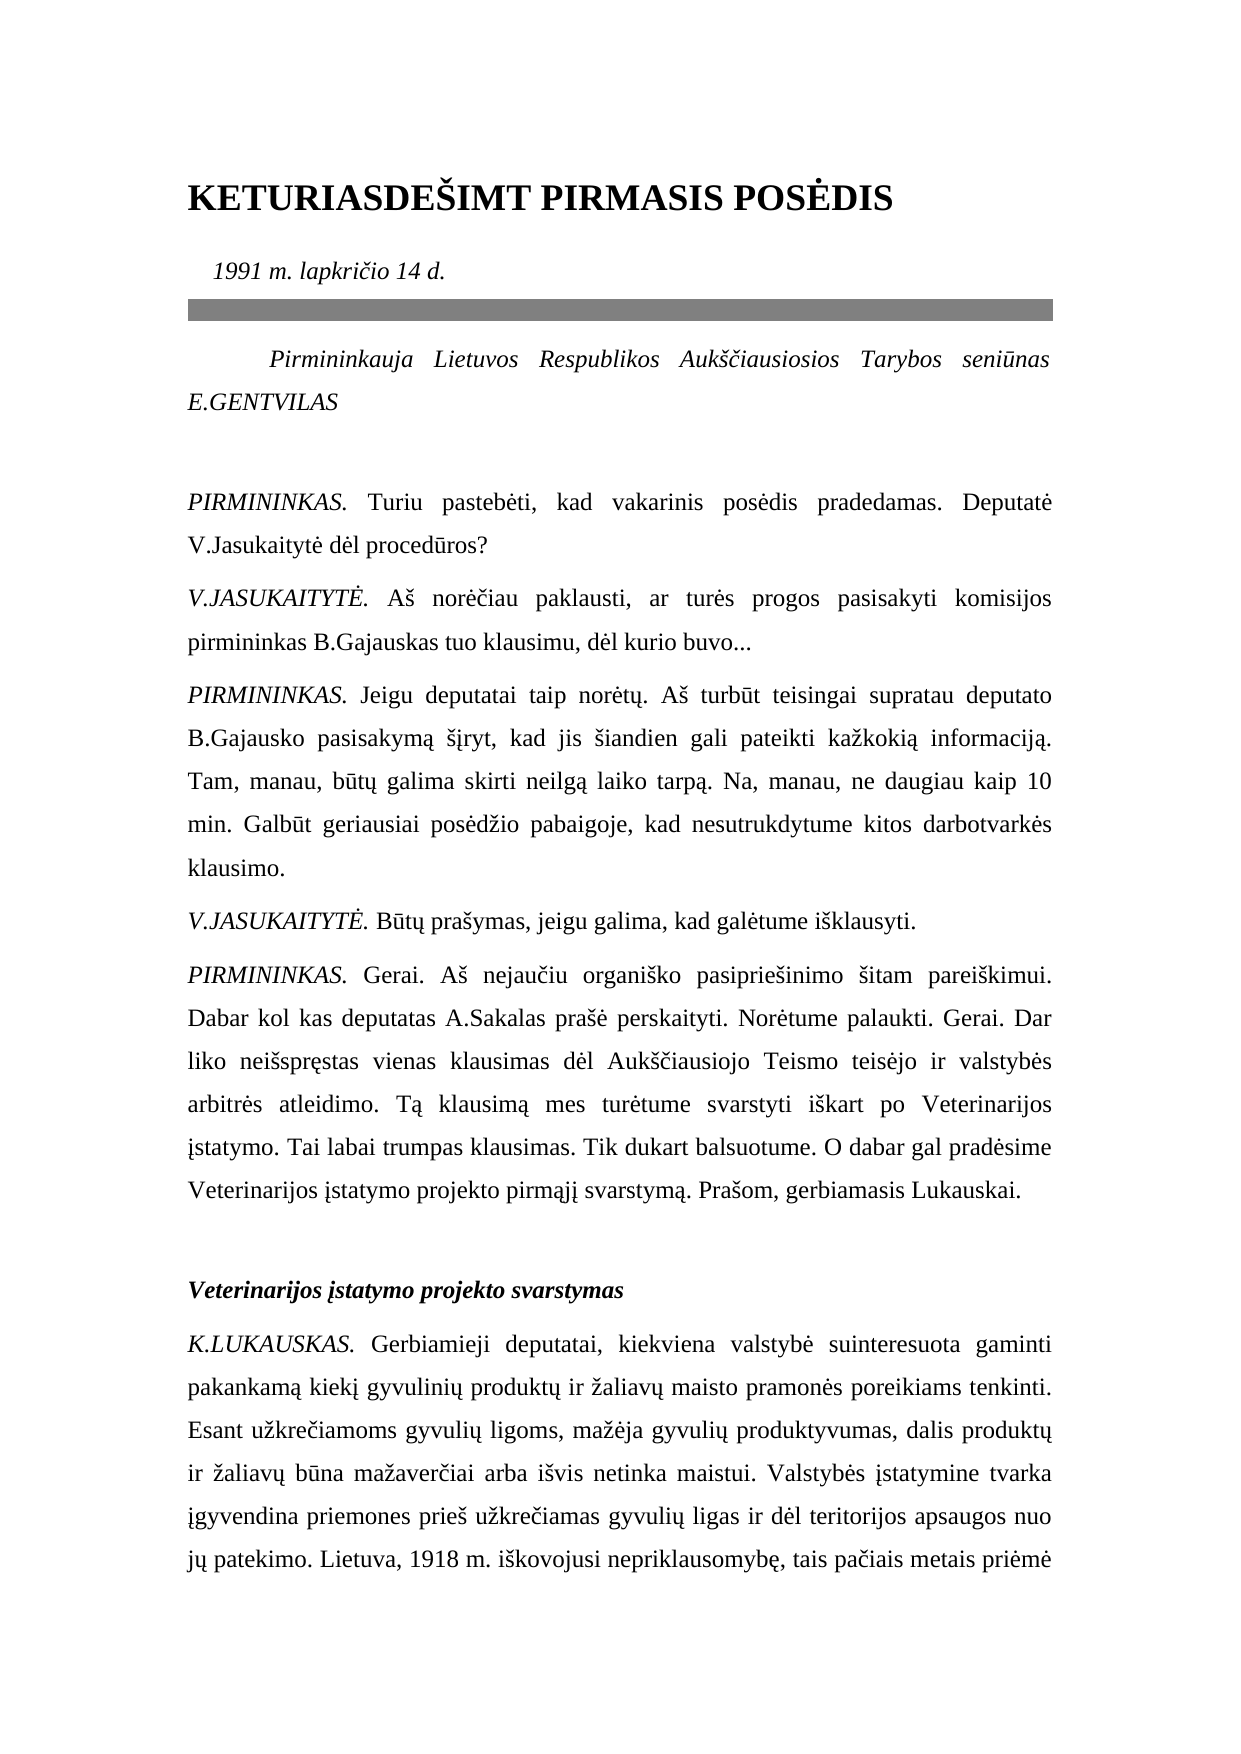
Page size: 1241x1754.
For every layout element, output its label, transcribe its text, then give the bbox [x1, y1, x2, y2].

text K.LUKAUSKAS. Gerbiamieji deputatai, kiekviena valstybė suinteresuota gaminti pakankamą kiekį gyvulinių produktų ir žaliavų maisto pramonės poreikiams tenkinti. Esant užkrečiamoms gyvulių ligoms, mažėja gyvulių produktyvumas, dalis produktų ir žaliavų būna mažaverčiai arba išvis netinka maistui. Valstybės įstatymine tvarka įgyvendina priemones prieš užkrečiamas gyvulių ligas ir dėl teritorijos apsaugos nuo jų patekimo. Lietuva, 1918 m. iškovojusi nepriklausomybę, tais pačiais metais priėmė [187, 1329, 1053, 1573]
text V.JASUKAITYTĖ. Būtų prašymas, jeigu galima, kad galėtume išklausyti. [187, 906, 1053, 935]
text PIRMININKAS. Turiu pastebėti, kad vakarinis posėdis pradedamas. Deputatė V.Jasukaitytė dėl procedūros? [187, 487, 1053, 559]
text PIRMININKAS. Gerai. Aš nejaučiu organiško pasipriešinimo šitam pareiškimui. Dabar kol kas deputatas A.Sakalas prašė perskaityti. Norėtume palaukti. Gerai. Dar liko neišspręstas vienas klausimas dėl Aukščiausiojo Teismo teisėjo ir valstybės arbitrės atleidimo. Tą klausimą mes turėtume svarstyti iškart po Veterinarijos įstatymo. Tai labai trumpas klausimas. Tik dukart balsuotume. O dabar gal pradėsime Veterinarijos įstatymo projekto pirmąjį svarstymą. Prašom, gerbiamasis Lukauskai. [187, 960, 1053, 1204]
subtitle KETURIASDEŠIMT PIRMASIS POSĖDIS [187, 175, 1053, 218]
text 1991 m. lapkričio 14 d. [187, 256, 1053, 285]
text V.JASUKAITYTĖ. Aš norėčiau paklausti, ar turės progos pasisakyti komisijos pirmininkas B.Gajauskas tuo klausimu, dėl kurio buvo... [187, 583, 1053, 655]
text Veterinarijos įstatymo projekto svarstymas [187, 1275, 1053, 1304]
text PIRMININKAS. Jeigu deputatai taip norėtų. Aš turbūt teisingai supratau deputato B.Gajausko pasisakymą šįryt, kad jis šiandien gali pateikti kažkokią informaciją. Tam, manau, būtų galima skirti neilgą laiko tarpą. Na, manau, ne daugiau kaip 10 min. Galbūt geriausiai posėdžio pabaigoje, kad nesutrukdytume kitos darbotvarkės klausimo. [187, 680, 1053, 881]
text Pirmininkauja Lietuvos Respublikos Aukščiausiosios Tarybos seniūnas E.GENTVILAS [187, 344, 1053, 416]
